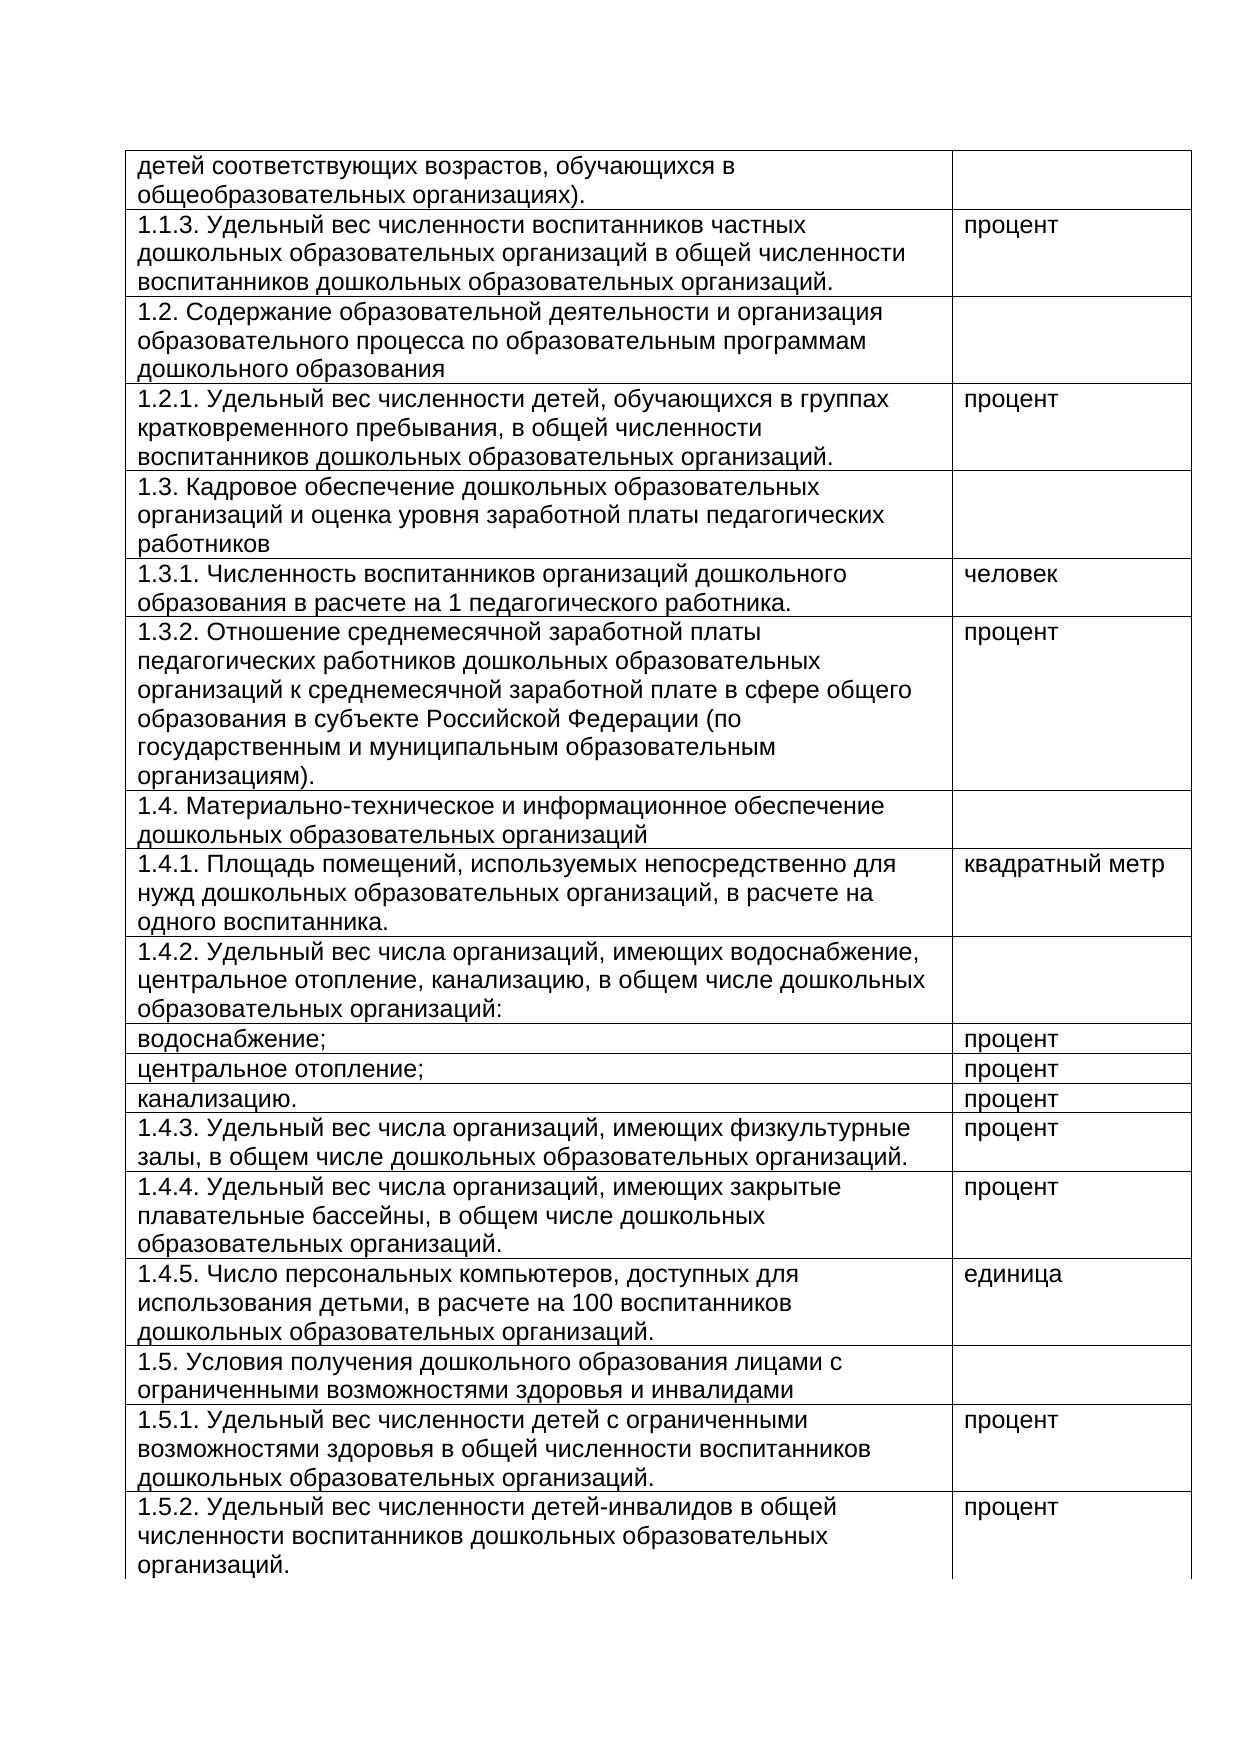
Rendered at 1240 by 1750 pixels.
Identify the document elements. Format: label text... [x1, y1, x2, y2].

table_cell процент [953, 1172, 1191, 1258]
table_cell водоснабжение; [126, 1024, 952, 1053]
table_cell процент [953, 617, 1191, 790]
table_cell 1.4.2. Удельный вес числа организаций, имеющих водоснабжение, центральное отопление, канализацию, в общем числе дошкольных образовательных организаций: [126, 937, 952, 1023]
table_cell единица [953, 1259, 1191, 1345]
table_cell 1.5.2. Удельный вес численности детей-инвалидов в общей численности воспитанников дошкольных образовательных организаций. [126, 1492, 952, 1578]
table_cell человек [953, 559, 1191, 616]
table_cell канализацию. [126, 1084, 952, 1112]
table_cell 1.1.3. Удельный вес численности воспитанников частных дошкольных образовательных организаций в общей численности воспитанников дошкольных образовательных организаций. [126, 210, 952, 296]
table_cell процент [953, 1405, 1191, 1491]
table_cell [953, 151, 1191, 208]
table_cell детей соответствующих возрастов, обучающихся в общеобразовательных организациях). [126, 151, 952, 208]
table_cell квадратный метр [953, 849, 1191, 936]
table_cell процент [953, 1084, 1191, 1112]
table_cell 1.4.3. Удельный вес числа организаций, имеющих физкультурные залы, в общем числе дошкольных образовательных организаций. [126, 1113, 952, 1171]
table_cell [953, 937, 1191, 1023]
table_cell 1.4.4. Удельный вес числа организаций, имеющих закрытые плавательные бассейны, в общем числе дошкольных образовательных организаций. [126, 1172, 952, 1258]
table_cell процент [953, 1024, 1191, 1053]
table_cell центральное отопление; [126, 1054, 952, 1082]
table_cell 1.3.2. Отношение среднемесячной заработной платы педагогических работников дошкольных образовательных организаций к среднемесячной заработной плате в сфере общего образования в субъекте Российской Федерации (по государственным и муниципальным образовательным организациям). [126, 617, 952, 790]
table_cell 1.2.1. Удельный вес численности детей, обучающихся в группах кратковременного пребывания, в общей численности воспитанников дошкольных образовательных организаций. [126, 384, 952, 470]
table_cell 1.3. Кадровое обеспечение дошкольных образовательных организаций и оценка уровня заработной платы педагогических работников [126, 471, 952, 558]
table_cell 1.4.1. Площадь помещений, используемых непосредственно для нужд дошкольных образовательных организаций, в расчете на одного воспитанника. [126, 849, 952, 936]
table_cell процент [953, 384, 1191, 470]
table_cell [953, 297, 1191, 383]
table_cell [953, 1346, 1191, 1404]
table_cell процент [953, 210, 1191, 296]
table_cell 1.4. Материально-техническое и информационное обеспечение дошкольных образовательных организаций [126, 791, 952, 848]
table_cell 1.3.1. Численность воспитанников организаций дошкольного образования в расчете на 1 педагогического работника. [126, 559, 952, 616]
table_cell [953, 471, 1191, 558]
table_cell 1.2. Содержание образовательной деятельности и организация образовательного процесса по образовательным программам дошкольного образования [126, 297, 952, 383]
table_cell процент [953, 1492, 1191, 1578]
table_cell процент [953, 1113, 1191, 1171]
table_cell процент [953, 1054, 1191, 1082]
table_cell 1.5.1. Удельный вес численности детей с ограниченными возможностями здоровья в общей численности воспитанников дошкольных образовательных организаций. [126, 1405, 952, 1491]
table_cell [953, 791, 1191, 848]
table_cell 1.4.5. Число персональных компьютеров, доступных для использования детьми, в расчете на 100 воспитанников дошкольных образовательных организаций. [126, 1259, 952, 1345]
table_cell 1.5. Условия получения дошкольного образования лицами с ограниченными возможностями здоровья и инвалидами [126, 1346, 952, 1404]
